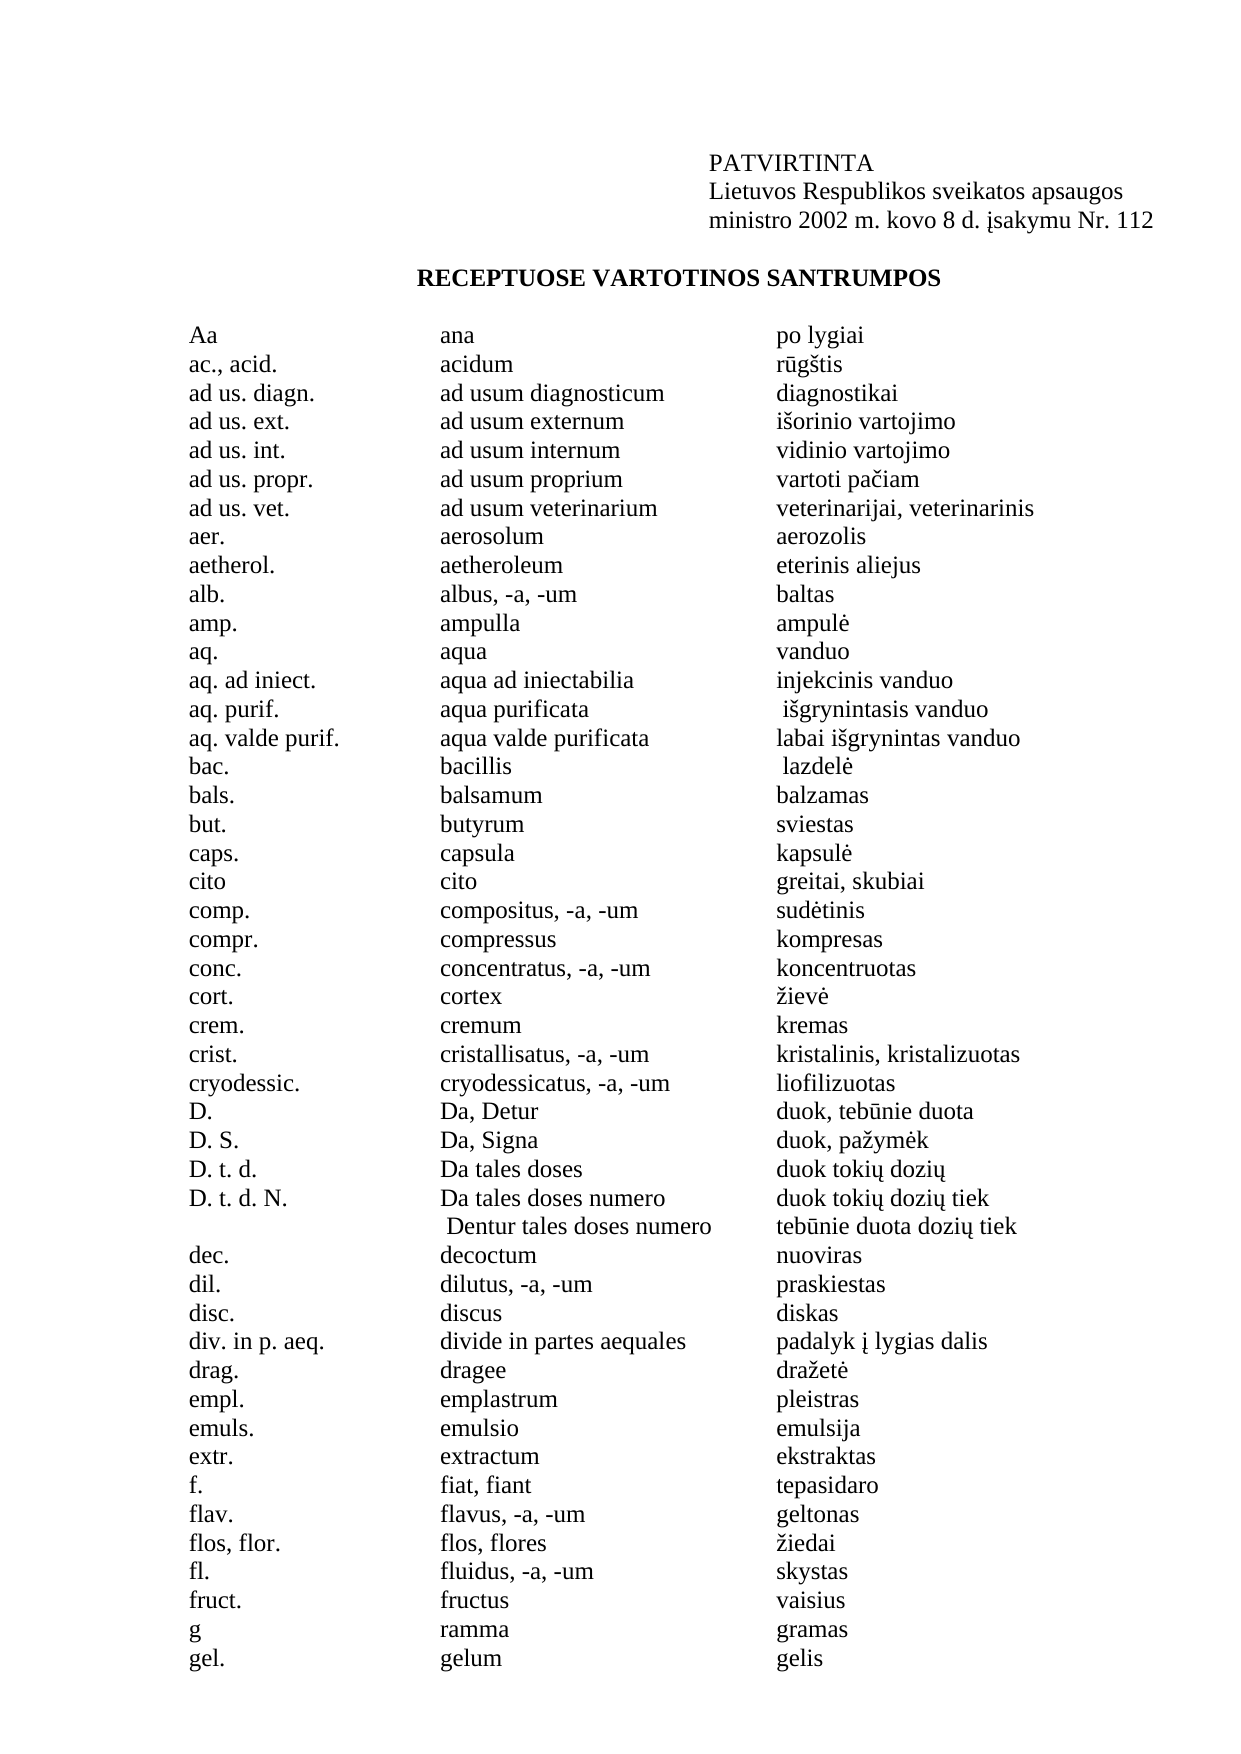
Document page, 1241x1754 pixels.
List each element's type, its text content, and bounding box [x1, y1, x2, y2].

table_cell injekcinis vanduo [765, 665, 1181, 694]
table_cell kristalinis, kristalizuotas [765, 1039, 1181, 1068]
table_cell veterinarijai, veterinarinis [765, 493, 1181, 521]
table_cell diagnostikai [765, 378, 1181, 406]
table_cell aq. ad iniect. [177, 665, 428, 694]
table_cell tebūnie duota dozių tiek [765, 1211, 1181, 1240]
table_cell vanduo [765, 636, 1181, 665]
table_cell pleistras [765, 1384, 1181, 1413]
table_cell emulsio [429, 1413, 765, 1441]
table_cell cremum [429, 1010, 765, 1039]
table_cell bals. [177, 780, 428, 809]
table_cell duok tokių dozių tiek [765, 1183, 1181, 1211]
table_cell aerosolum [429, 521, 765, 550]
table_cell aetherol. [177, 550, 428, 579]
table_cell ampulla [429, 608, 765, 636]
table_cell greitai, skubiai [765, 866, 1181, 895]
table_cell ad us. ext. [177, 406, 428, 435]
table_cell dilutus, -a, -um [429, 1269, 765, 1298]
table_cell albus, -a, -um [429, 579, 765, 608]
table_header ana [429, 320, 765, 349]
table_cell praskiestas [765, 1269, 1181, 1298]
table_cell aetheroleum [429, 550, 765, 579]
table_cell duok, tebūnie duota [765, 1096, 1181, 1125]
table_cell concentratus, -a, -um [429, 953, 765, 981]
table_cell cryodessicatus, -a, -um [429, 1068, 765, 1096]
table_cell aqua [429, 636, 765, 665]
table_cell acidum [429, 349, 765, 378]
table_cell extr. [177, 1441, 428, 1470]
table_cell vaisius [765, 1585, 1181, 1614]
table_cell [177, 1211, 428, 1240]
table_cell crist. [177, 1039, 428, 1068]
table_cell comp. [177, 895, 428, 924]
table_cell aqua valde purificata [429, 723, 765, 751]
table_cell diskas [765, 1298, 1181, 1326]
table_header po lygiai [765, 320, 1181, 349]
table_cell koncentruotas [765, 953, 1181, 981]
table_cell capsula [429, 838, 765, 866]
table_cell ad us. vet. [177, 493, 428, 521]
table_cell flavus, -a, -um [429, 1499, 765, 1528]
table_cell gel. [177, 1643, 428, 1671]
table_cell dil. [177, 1269, 428, 1298]
table_cell eterinis aliejus [765, 550, 1181, 579]
table_cell D. [177, 1096, 428, 1125]
table_cell ad usum diagnosticum [429, 378, 765, 406]
table_cell padalyk į lygias dalis [765, 1326, 1181, 1355]
table_cell cortex [429, 981, 765, 1010]
table_cell Da, Signa [429, 1125, 765, 1154]
table_cell D. t. d. [177, 1154, 428, 1183]
table_cell žiedai [765, 1528, 1181, 1556]
table_cell divide in partes aequales [429, 1326, 765, 1355]
table_cell dragee [429, 1355, 765, 1384]
table_cell ramma [429, 1614, 765, 1643]
table_cell flav. [177, 1499, 428, 1528]
table_cell amp. [177, 608, 428, 636]
table_cell gelum [429, 1643, 765, 1671]
table_cell ad usum internum [429, 435, 765, 464]
text PATVIRTINTA [709, 148, 1181, 176]
table_cell aerozolis [765, 521, 1181, 550]
table_cell sudėtinis [765, 895, 1181, 924]
table_cell Da tales doses numero [429, 1183, 765, 1211]
table_cell flos, flor. [177, 1528, 428, 1556]
table_cell kremas [765, 1010, 1181, 1039]
table_cell Da tales doses [429, 1154, 765, 1183]
table_cell aq. valde purif. [177, 723, 428, 751]
table_cell D. t. d. N. [177, 1183, 428, 1211]
table_cell tepasidaro [765, 1470, 1181, 1499]
table_cell duok tokių dozių [765, 1154, 1181, 1183]
table_cell div. in p. aeq. [177, 1326, 428, 1355]
table_cell but. [177, 809, 428, 838]
table_cell ad us. int. [177, 435, 428, 464]
table_cell disc. [177, 1298, 428, 1326]
table_cell cryodessic. [177, 1068, 428, 1096]
table_cell fruct. [177, 1585, 428, 1614]
table_cell compr. [177, 924, 428, 953]
table_cell ad us. diagn. [177, 378, 428, 406]
table_cell bacillis [429, 751, 765, 780]
table_cell ac., acid. [177, 349, 428, 378]
table_cell vidinio vartojimo [765, 435, 1181, 464]
text Lietuvos Respublikos sveikatos apsaugos [177, 176, 1181, 205]
table_cell geltonas [765, 1499, 1181, 1528]
table_cell extractum [429, 1441, 765, 1470]
table_cell skystas [765, 1556, 1181, 1585]
table_cell žievė [765, 981, 1181, 1010]
table_cell gelis [765, 1643, 1181, 1671]
table_cell drag. [177, 1355, 428, 1384]
table_header Aa [177, 320, 428, 349]
table_cell fluidus, -a, -um [429, 1556, 765, 1585]
table_cell cito [429, 866, 765, 895]
table_cell alb. [177, 579, 428, 608]
table_cell Dentur tales doses numero [429, 1211, 765, 1240]
table_cell duok, pažymėk [765, 1125, 1181, 1154]
table_cell D. S. [177, 1125, 428, 1154]
table_cell conc. [177, 953, 428, 981]
table_cell kapsulė [765, 838, 1181, 866]
table_cell decoctum [429, 1240, 765, 1269]
table_cell aq. [177, 636, 428, 665]
table_cell flos, flores [429, 1528, 765, 1556]
table_cell išgrynintasis vanduo [765, 694, 1181, 723]
table_cell balzamas [765, 780, 1181, 809]
table_cell caps. [177, 838, 428, 866]
table_cell emplastrum [429, 1384, 765, 1413]
table_cell Da, Detur [429, 1096, 765, 1125]
table_cell empl. [177, 1384, 428, 1413]
table_cell fiat, fiant [429, 1470, 765, 1499]
table_cell ad usum externum [429, 406, 765, 435]
table_cell fl. [177, 1556, 428, 1585]
table_cell liofilizuotas [765, 1068, 1181, 1096]
table_cell compressus [429, 924, 765, 953]
table_cell aqua purificata [429, 694, 765, 723]
table_cell bac. [177, 751, 428, 780]
table_cell aq. purif. [177, 694, 428, 723]
table_cell baltas [765, 579, 1181, 608]
table_cell sviestas [765, 809, 1181, 838]
table_cell lazdelė [765, 751, 1181, 780]
table_cell ad us. propr. [177, 464, 428, 493]
table_cell gramas [765, 1614, 1181, 1643]
table_cell cort. [177, 981, 428, 1010]
table_cell ekstraktas [765, 1441, 1181, 1470]
table_cell balsamum [429, 780, 765, 809]
table_cell labai išgrynintas vanduo [765, 723, 1181, 751]
table_cell rūgštis [765, 349, 1181, 378]
table_cell aqua ad iniectabilia [429, 665, 765, 694]
table_cell vartoti pačiam [765, 464, 1181, 493]
table_cell kompresas [765, 924, 1181, 953]
table_cell discus [429, 1298, 765, 1326]
table_cell aer. [177, 521, 428, 550]
table_cell ad usum veterinarium [429, 493, 765, 521]
text RECEPTUOSE VARTOTINOS SANTRUMPOS [177, 263, 1181, 291]
table_cell compositus, -a, -um [429, 895, 765, 924]
table_cell ad usum proprium [429, 464, 765, 493]
table_cell crem. [177, 1010, 428, 1039]
table_cell g [177, 1614, 428, 1643]
table_cell dec. [177, 1240, 428, 1269]
table_cell fructus [429, 1585, 765, 1614]
table_cell emulsija [765, 1413, 1181, 1441]
table_cell cristallisatus, -a, -um [429, 1039, 765, 1068]
table_cell nuoviras [765, 1240, 1181, 1269]
table_cell f. [177, 1470, 428, 1499]
table_cell cito [177, 866, 428, 895]
text ministro 2002 m. kovo 8 d. įsakymu Nr. 112 [177, 205, 1181, 234]
table_cell išorinio vartojimo [765, 406, 1181, 435]
table_cell ampulė [765, 608, 1181, 636]
table_cell butyrum [429, 809, 765, 838]
table_cell dražetė [765, 1355, 1181, 1384]
table_cell emuls. [177, 1413, 428, 1441]
